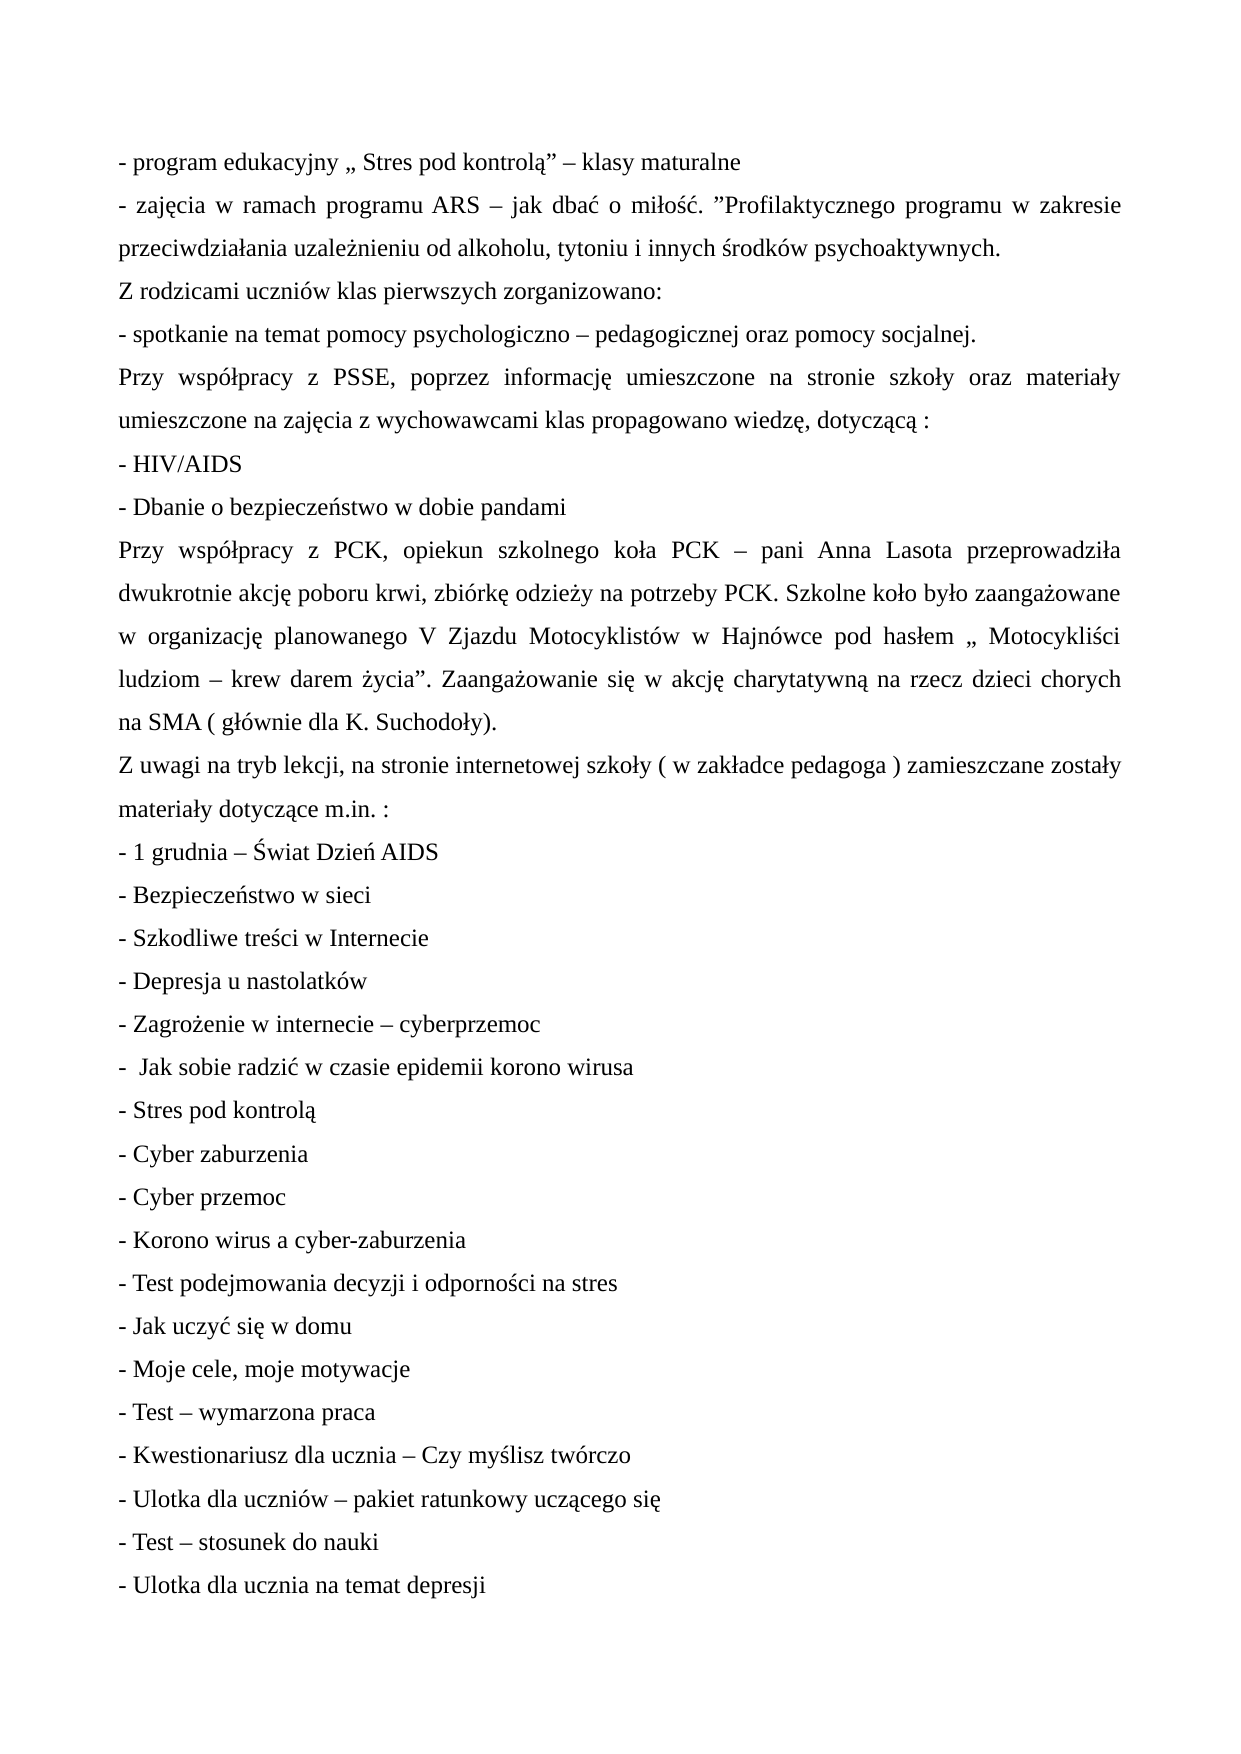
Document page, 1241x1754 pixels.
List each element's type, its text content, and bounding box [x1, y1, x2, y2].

text Przy współpracy z PSSE, poprzez informację umieszczone na stronie szkoły oraz materiały umieszczone na zajęcia z wychowawcami klas propagowano wiedzę, dotyczącą : [118, 362, 1122, 434]
text - Bezpieczeństwo w sieci [118, 880, 1122, 909]
text Przy współpracy z PCK, opiekun szkolnego koła PCK – pani Anna Lasota przeprowadziła dwukrotnie akcję poboru krwi, zbiórkę odzieży na potrzeby PCK. Szkolne koło było zaangażowane w organizację planowanego V Zjazdu Motocyklistów w Hajnówce pod hasłem „ Motocykliści ludziom – krew darem życia”. Zaangażowanie się w akcję charytatywną na rzecz dzieci chorych na SMA ( głównie dla K. Suchodoły). [118, 535, 1122, 736]
text - Szkodliwe treści w Internecie [118, 923, 1122, 952]
text - Test – stosunek do nauki [118, 1527, 1122, 1556]
text - Test – wymarzona praca [118, 1397, 1122, 1426]
text - Ulotka dla uczniów – pakiet ratunkowy uczącego się [118, 1484, 1122, 1512]
text - Moje cele, moje motywacje [118, 1354, 1122, 1383]
text - Ulotka dla ucznia na temat depresji [118, 1570, 1122, 1599]
text - spotkanie na temat pomocy psychologiczno – pedagogicznej oraz pomocy socjalnej. [118, 319, 1122, 348]
text - program edukacyjny „ Stres pod kontrolą” – klasy maturalne [118, 147, 1122, 176]
text - Korono wirus a cyber-zaburzenia [118, 1225, 1122, 1254]
text - zajęcia w ramach programu ARS – jak dbać o miłość. ”Profilaktycznego programu w zakresie przeciwdziałania uzależnieniu od alkoholu, tytoniu i innych środków psychoaktywnych. [118, 190, 1122, 262]
text Z uwagi na tryb lekcji, na stronie internetowej szkoły ( w zakładce pedagoga ) zamieszczane zostały materiały dotyczące m.in. : [118, 751, 1122, 822]
text - Cyber zaburzenia [118, 1139, 1122, 1167]
text - HIV/AIDS [118, 449, 1122, 477]
text - Test podejmowania decyzji i odporności na stres [118, 1268, 1122, 1297]
text - Jak uczyć się w domu [118, 1311, 1122, 1340]
text - Jak sobie radzić w czasie epidemii korono wirusa [118, 1052, 1122, 1081]
text - Zagrożenie w internecie – cyberprzemoc [118, 1009, 1122, 1038]
text - Dbanie o bezpieczeństwo w dobie pandami [118, 492, 1122, 521]
text - Kwestionariusz dla ucznia – Czy myślisz twórczo [118, 1441, 1122, 1469]
text - Cyber przemoc [118, 1182, 1122, 1211]
text - 1 grudnia – Świat Dzień AIDS [118, 837, 1122, 866]
text - Stres pod kontrolą [118, 1096, 1122, 1124]
text Z rodzicami uczniów klas pierwszych zorganizowano: [118, 276, 1122, 305]
text - Depresja u nastolatków [118, 966, 1122, 995]
